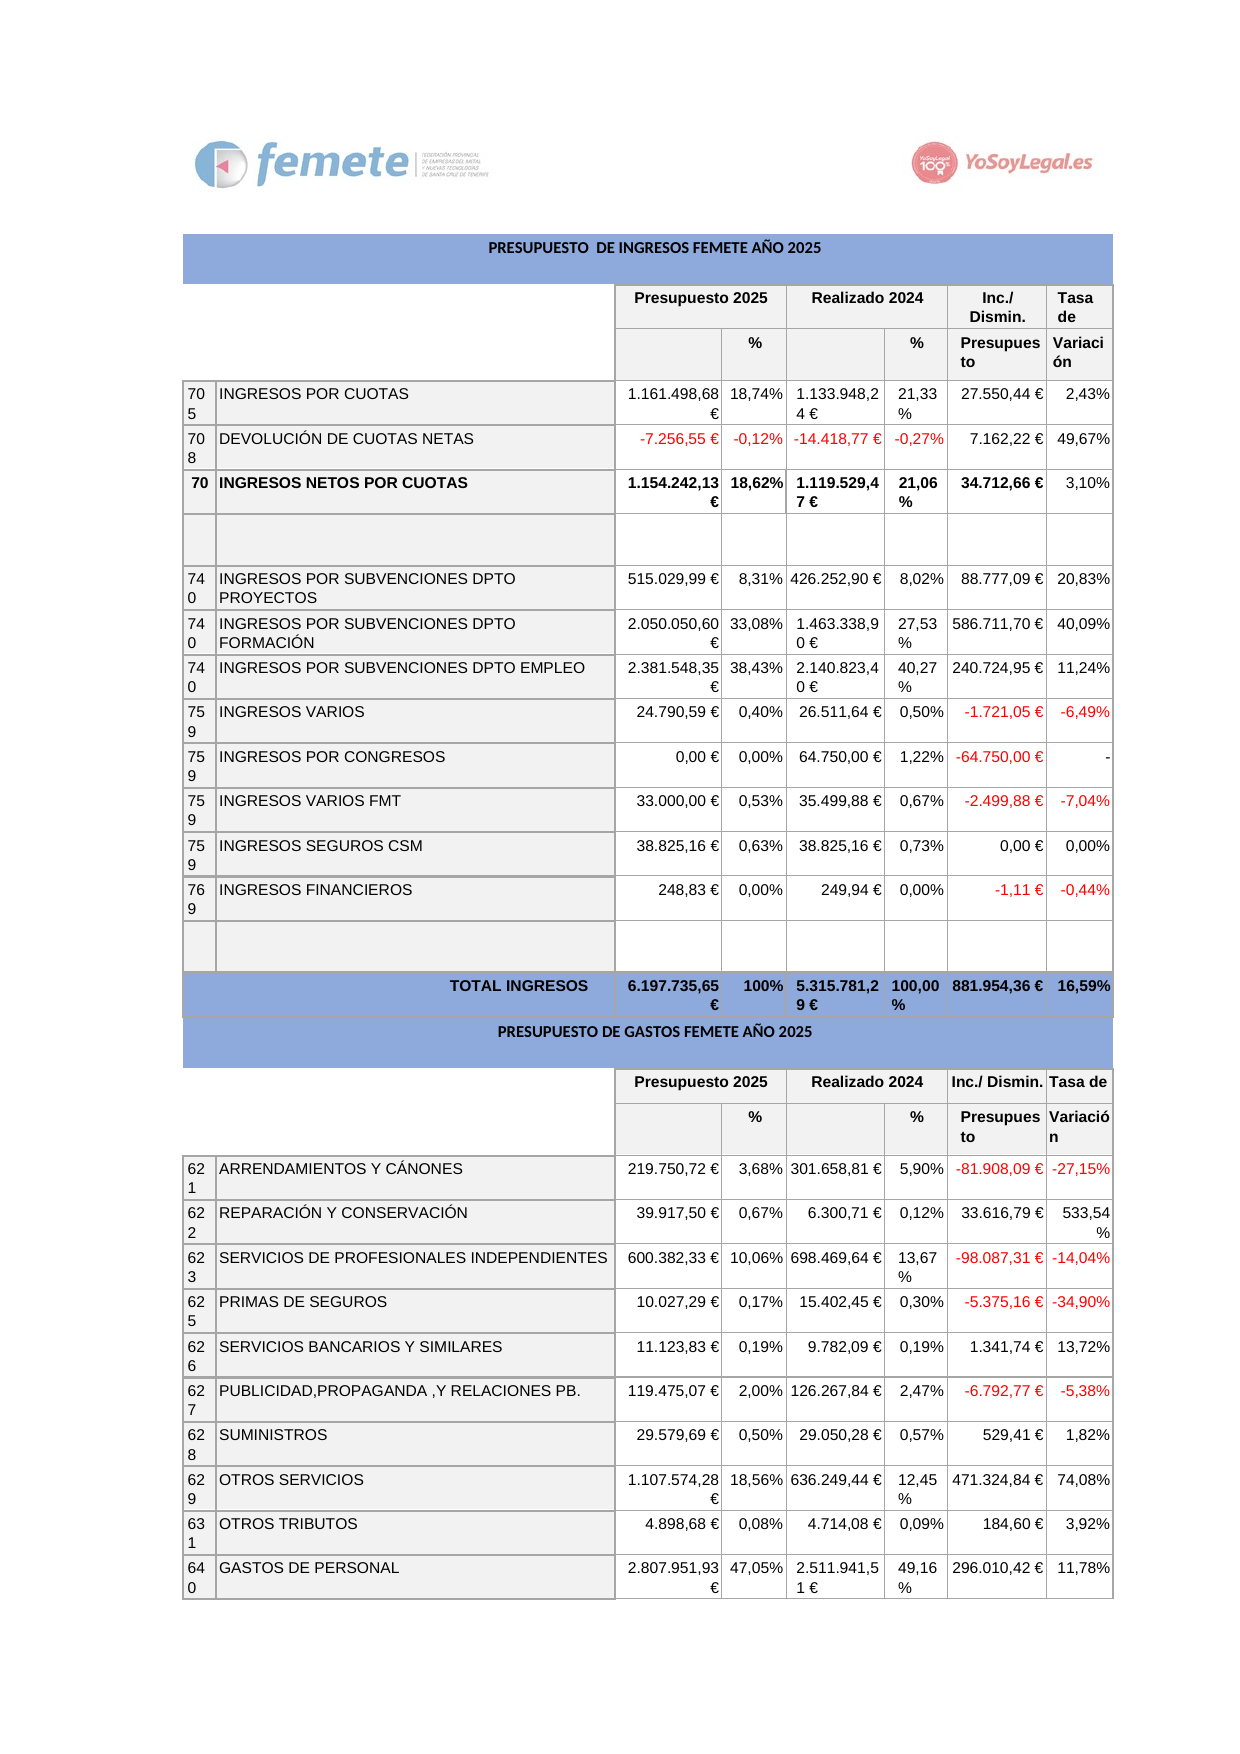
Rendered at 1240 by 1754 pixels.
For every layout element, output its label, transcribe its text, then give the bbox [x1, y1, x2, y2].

table_cell Presupuesto [948, 329, 1046, 380]
table_cell 100,00% [885, 974, 947, 1016]
table_cell 3,68% [722, 1156, 786, 1199]
table_cell 0,08% [722, 1511, 786, 1554]
table_cell 0,53% [722, 788, 786, 831]
table_cell [1114, 742, 1119, 787]
table_cell [1114, 469, 1119, 513]
table_cell ARRENDAMIENTOS Y CÁNONES [217, 1157, 614, 1199]
table_cell -0,44% [1047, 876, 1112, 920]
table_cell 2.381.548,35 € [616, 655, 721, 698]
table_cell 740 [184, 656, 215, 698]
table_cell [948, 921, 1046, 971]
table_cell 88.777,09 € [948, 566, 1046, 609]
table_cell 0,63% [722, 832, 786, 875]
table_header [1046, 234, 1113, 284]
table_cell 33.616,79 € [948, 1200, 1046, 1243]
table_cell [787, 921, 884, 971]
table_cell [885, 921, 947, 971]
table_cell -1.721,05 € [948, 699, 1046, 742]
table_cell 759 [184, 744, 215, 787]
table_cell 70 [184, 471, 215, 513]
table_cell 21,06% [885, 470, 947, 513]
table_cell 18,74% [722, 381, 786, 424]
table_cell [885, 514, 947, 565]
table_cell INGRESOS POR SUBVENCIONES DPTO FORMACIÓN [217, 611, 614, 653]
table_cell 8,02% [885, 566, 947, 609]
table_cell 515.029,99 € [616, 566, 721, 609]
table_cell Tasa de [1047, 286, 1112, 328]
table_cell % [722, 329, 786, 380]
table_cell 33.000,00 € [616, 788, 721, 831]
table_cell [1114, 1155, 1119, 1199]
table_cell PUBLICIDAD,PROPAGANDA ,Y RELACIONES PB. [217, 1379, 614, 1421]
table_cell 1.463.338,90 € [787, 610, 884, 653]
table_cell [1114, 787, 1119, 831]
table_cell 586.711,70 € [948, 610, 1046, 653]
table_cell 39.917,50 € [616, 1200, 721, 1243]
table_cell 0,40% [722, 699, 786, 742]
table_cell 759 [184, 833, 215, 875]
table_cell 769 [184, 878, 215, 920]
table_cell -5.375,16 € [948, 1289, 1046, 1332]
table_cell REPARACIÓN Y CONSERVACIÓN [217, 1201, 614, 1243]
table_cell INGRESOS POR CONGRESOS [217, 744, 614, 787]
table_cell [1114, 1243, 1119, 1288]
table_cell 426.252,90 € [787, 566, 884, 609]
table_cell -7,04% [1047, 788, 1112, 831]
table_cell 3,10% [1047, 470, 1112, 513]
table_cell -64.750,00 € [948, 743, 1046, 787]
table_cell 0,19% [722, 1333, 786, 1376]
table_cell [1114, 875, 1119, 920]
table_cell 2,00% [722, 1378, 786, 1421]
table_cell 18,56% [722, 1466, 786, 1509]
table_cell 100% [722, 974, 785, 1016]
table_cell [1114, 1376, 1119, 1421]
table_cell [787, 329, 884, 380]
table_cell [1114, 565, 1119, 609]
table_cell 628 [184, 1423, 215, 1465]
table_cell 13,67% [885, 1244, 947, 1288]
table_cell -0,12% [722, 425, 786, 468]
table_cell - [1047, 743, 1112, 787]
table_cell [1114, 424, 1119, 468]
table_cell 0,00 € [616, 743, 721, 787]
table_cell 636.249,44 € [787, 1466, 884, 1509]
table_cell [722, 921, 786, 971]
table_cell -7.256,55 € [616, 425, 721, 468]
table_cell 2.807.951,93 € [616, 1555, 721, 1598]
table_cell 49,67% [1047, 425, 1112, 468]
table_cell TOTAL INGRESOS [184, 974, 614, 1016]
table_cell 13,72% [1047, 1333, 1112, 1376]
table_cell 0,17% [722, 1289, 786, 1332]
table_cell GASTOS DE PERSONAL [217, 1556, 614, 1598]
table_cell 600.382,33 € [616, 1244, 721, 1288]
table_cell [787, 1104, 884, 1154]
table_cell 38,43% [722, 655, 786, 698]
table_cell 0,00% [1047, 832, 1112, 875]
table_header [1113, 234, 1119, 284]
table_cell [616, 514, 721, 565]
table_cell 249,94 € [787, 876, 884, 920]
table_cell 8,31% [722, 566, 786, 609]
table_cell 240.724,95 € [948, 655, 1046, 698]
table_cell 622 [184, 1201, 215, 1243]
table_cell INGRESOS NETOS POR CUOTAS [217, 471, 614, 513]
table_cell 640 [184, 1556, 215, 1598]
table_cell Tasa de [1047, 1070, 1112, 1103]
table_cell SERVICIOS BANCARIOS Y SIMILARES [217, 1334, 614, 1376]
table_cell 0,50% [885, 699, 947, 742]
table_header PRESUPUESTO DE INGRESOS FEMETE AÑO 2025 [183, 234, 947, 284]
table_cell 38.825,16 € [616, 832, 721, 875]
table_cell 0,57% [885, 1422, 947, 1465]
table_cell 705 [184, 382, 215, 424]
table_cell 248,83 € [616, 876, 721, 920]
table_cell 740 [184, 567, 215, 609]
table_cell Inc./ Dismin. [948, 1070, 1046, 1103]
table_cell 21,33% [885, 381, 947, 424]
table_cell 18,62% [722, 470, 785, 513]
table_header [947, 234, 1046, 284]
table_cell 9.782,09 € [787, 1333, 884, 1376]
table_cell [948, 514, 1046, 565]
table_cell 1,22% [885, 743, 947, 787]
table_cell 621 [184, 1157, 215, 1199]
table_cell INGRESOS SEGUROS CSM [217, 833, 614, 875]
table_cell [184, 515, 215, 565]
table_cell 0,67% [722, 1200, 786, 1243]
table_cell -2.499,88 € [948, 788, 1046, 831]
table_cell % [885, 1104, 947, 1154]
table_cell [1046, 1018, 1113, 1068]
table_cell [217, 515, 614, 565]
table_cell 0,00 € [948, 832, 1046, 875]
table_cell Presupuesto 2025 [616, 1070, 786, 1103]
table_cell PRIMAS DE SEGUROS [217, 1290, 614, 1332]
table_cell 708 [184, 426, 215, 468]
table_cell 2,47% [885, 1378, 947, 1421]
table_cell [1113, 1016, 1119, 1068]
table_cell [1114, 1288, 1119, 1332]
table_cell INGRESOS FINANCIEROS [217, 878, 614, 920]
table_cell -1,11 € [948, 876, 1046, 920]
table_cell [1114, 1510, 1119, 1554]
table_cell [1047, 921, 1112, 971]
table_cell 471.324,84 € [948, 1466, 1046, 1509]
table_cell 0,30% [885, 1289, 947, 1332]
table_cell 15.402,45 € [787, 1289, 884, 1332]
table_cell [1114, 1421, 1119, 1465]
table_cell 296.010,42 € [948, 1555, 1046, 1598]
table_cell 47,05% [722, 1555, 786, 1598]
table_cell [787, 514, 884, 565]
table_cell Presupuesto 2025 [616, 286, 786, 328]
table_cell % [722, 1104, 786, 1154]
table_cell [1114, 1068, 1119, 1103]
table_cell [184, 922, 215, 971]
table_cell DEVOLUCIÓN DE CUOTAS NETAS [217, 426, 614, 468]
table_cell -27,15% [1047, 1156, 1112, 1199]
table_cell [1114, 831, 1119, 875]
table_cell 29.050,28 € [787, 1422, 884, 1465]
table_cell 623 [184, 1245, 215, 1288]
table_cell 2,43% [1047, 381, 1112, 424]
table_cell 759 [184, 700, 215, 742]
table_cell INGRESOS VARIOS FMT [217, 789, 614, 831]
table_cell 2.511.941,51 € [787, 1555, 884, 1598]
table_cell 626 [184, 1334, 215, 1376]
table_cell 49,16% [885, 1555, 947, 1598]
table_cell % [885, 329, 947, 380]
table_cell 1.107.574,28 € [616, 1466, 721, 1509]
table_cell 40,27% [885, 655, 947, 698]
table_cell [1114, 513, 1119, 565]
table_cell SERVICIOS DE PROFESIONALES INDEPENDIENTES [217, 1245, 614, 1288]
table_cell 6.300,71 € [787, 1200, 884, 1243]
table_cell 698.469,64 € [787, 1244, 884, 1288]
table_cell 119.475,07 € [616, 1378, 721, 1421]
table_cell 627 [184, 1379, 215, 1421]
table_cell 11,78% [1047, 1555, 1112, 1598]
table_cell 529,41 € [948, 1422, 1046, 1465]
table_cell OTROS SERVICIOS [217, 1467, 614, 1509]
table_cell 184,60 € [948, 1511, 1046, 1554]
table_cell PRESUPUESTO DE GASTOS FEMETE AÑO 2025 [183, 1018, 947, 1068]
table_cell 38.825,16 € [787, 832, 884, 875]
table_cell [1114, 1199, 1119, 1243]
table_cell [183, 1068, 614, 1154]
table_cell [217, 922, 614, 971]
table_cell OTROS TRIBUTOS [217, 1512, 614, 1554]
table_cell 0,00% [722, 876, 786, 920]
table_cell 6.197.735,65 € [616, 974, 721, 1016]
table_cell 1.133.948,24 € [787, 381, 884, 424]
table_cell 16,59% [1047, 974, 1112, 1016]
table_cell [616, 921, 721, 971]
table_cell 629 [184, 1467, 215, 1509]
table_cell 2.050.050,60 € [616, 610, 721, 653]
table_cell -34,90% [1047, 1289, 1112, 1332]
table_cell Realizado 2024 [787, 1070, 947, 1103]
table_cell 4.898,68 € [616, 1511, 721, 1554]
table_cell SUMINISTROS [217, 1423, 614, 1465]
table_cell [1047, 514, 1112, 565]
table_cell 631 [184, 1512, 215, 1554]
table_cell -14.418,77 € [787, 425, 884, 468]
table_cell 1.119.529,47 € [787, 470, 884, 513]
table_cell 40,09% [1047, 610, 1112, 653]
table_cell 20,83% [1047, 566, 1112, 609]
table_cell -14,04% [1047, 1244, 1112, 1288]
table_cell -0,27% [885, 425, 947, 468]
table_cell INGRESOS VARIOS [217, 700, 614, 742]
table_cell 301.658,81 € [787, 1156, 884, 1199]
table_cell 27.550,44 € [948, 381, 1046, 424]
table_cell 740 [184, 611, 215, 653]
table_cell Inc./ Dismin. [948, 286, 1046, 328]
table_cell [1114, 920, 1119, 971]
table_cell [1114, 609, 1119, 653]
table_cell [1114, 284, 1119, 328]
table_cell -98.087,31 € [948, 1244, 1046, 1288]
table_cell 0,12% [885, 1200, 947, 1243]
table_cell [1114, 380, 1119, 424]
table_cell INGRESOS POR CUOTAS [217, 382, 614, 424]
table_cell 5,90% [885, 1156, 947, 1199]
table_cell 3,92% [1047, 1511, 1112, 1554]
table_cell 64.750,00 € [787, 743, 884, 787]
table_cell 0,67% [885, 788, 947, 831]
table_cell Variación [1047, 329, 1112, 380]
table_cell 0,00% [885, 876, 947, 920]
table_cell [1114, 1103, 1119, 1154]
table_cell 27,53% [885, 610, 947, 653]
table_cell 219.750,72 € [616, 1156, 721, 1199]
table_cell 5.315.781,29 € [787, 974, 884, 1016]
table_cell 24.790,59 € [616, 699, 721, 742]
table_cell 10.027,29 € [616, 1289, 721, 1332]
table_cell INGRESOS POR SUBVENCIONES DPTO EMPLEO [217, 656, 614, 698]
table_cell INGRESOS POR SUBVENCIONES DPTO PROYECTOS [217, 567, 614, 609]
table_cell 26.511,64 € [787, 699, 884, 742]
table_cell 0,50% [722, 1422, 786, 1465]
table_cell 4.714,08 € [787, 1511, 884, 1554]
table_cell [1114, 1465, 1119, 1509]
table_cell [1114, 971, 1119, 1016]
table_cell [616, 1104, 721, 1154]
table_cell 0,09% [885, 1511, 947, 1554]
table_cell 0,73% [885, 832, 947, 875]
table_cell 0,00% [722, 743, 786, 787]
table_cell 759 [184, 789, 215, 831]
table_cell 625 [184, 1290, 215, 1332]
table_cell 533,54% [1047, 1200, 1112, 1243]
table_cell 0,19% [885, 1333, 947, 1376]
table_cell 74,08% [1047, 1466, 1112, 1509]
table_cell -6,49% [1047, 699, 1112, 742]
table_cell [1114, 328, 1119, 380]
table_cell Variación [1047, 1104, 1112, 1154]
table_cell [1114, 1554, 1119, 1598]
table_cell 881.954,36 € [948, 974, 1046, 1016]
table_cell 1.154.242,13 € [616, 470, 721, 513]
table_cell -5,38% [1047, 1378, 1112, 1421]
table_cell [1114, 698, 1119, 742]
table_cell 2.140.823,40 € [787, 655, 884, 698]
table_cell Realizado 2024 [787, 286, 947, 328]
table_cell [1114, 1332, 1119, 1376]
table_cell 12,45% [885, 1466, 947, 1509]
table_cell 11.123,83 € [616, 1333, 721, 1376]
table_cell 7.162,22 € [948, 425, 1046, 468]
table_cell [183, 284, 614, 380]
table_cell 1.161.498,68 € [616, 381, 721, 424]
table_cell [722, 514, 786, 565]
table_cell [616, 329, 721, 380]
table_cell 34.712,66 € [948, 470, 1046, 513]
table_cell 10,06% [722, 1244, 786, 1288]
table_cell 1,82% [1047, 1422, 1112, 1465]
table_cell 33,08% [722, 610, 786, 653]
table_cell -81.908,09 € [948, 1156, 1046, 1199]
table_cell [1114, 654, 1119, 698]
table_cell [947, 1018, 1046, 1068]
table_cell 11,24% [1047, 655, 1112, 698]
table_cell 126.267,84 € [787, 1378, 884, 1421]
table_cell Presupuesto [948, 1104, 1046, 1154]
table_cell 1.341,74 € [948, 1333, 1046, 1376]
table_cell -6.792,77 € [948, 1378, 1046, 1421]
table_cell 29.579,69 € [616, 1422, 721, 1465]
table_cell 35.499,88 € [787, 788, 884, 831]
